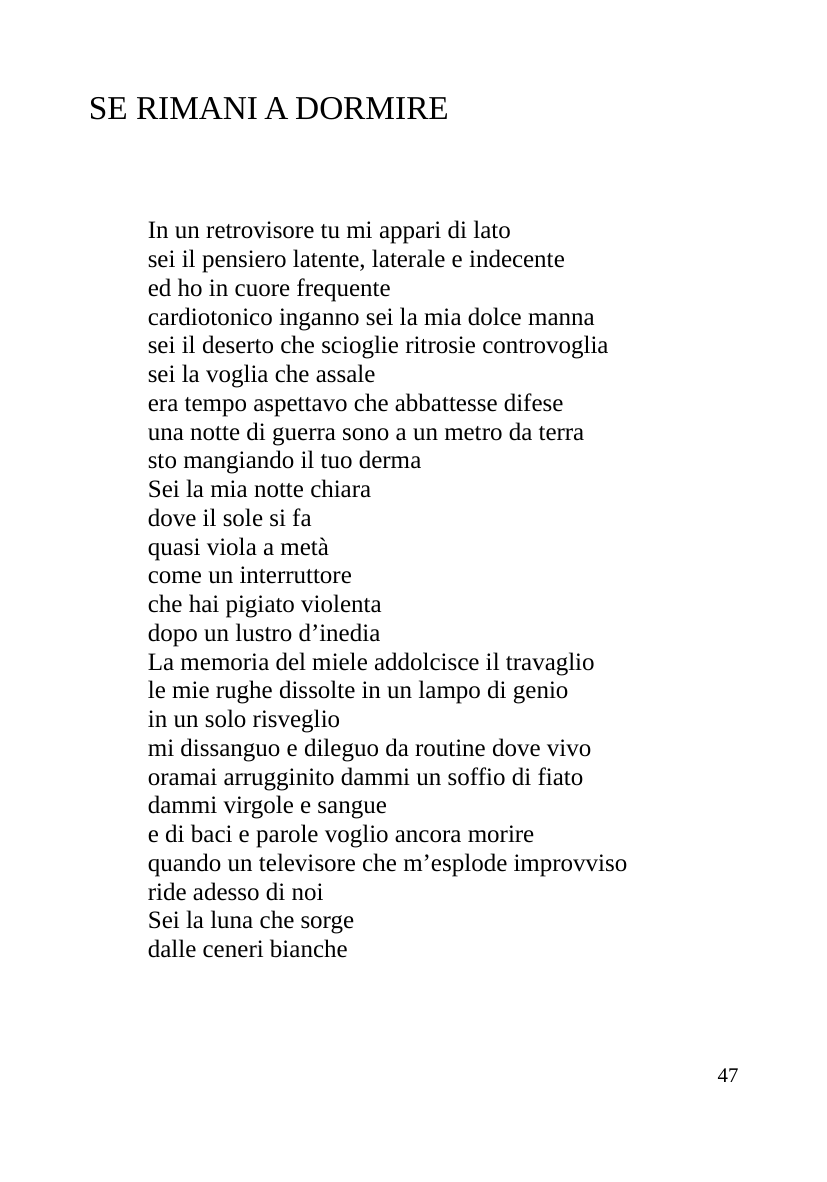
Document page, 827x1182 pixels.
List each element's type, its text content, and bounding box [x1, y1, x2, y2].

text le mie rughe dissolte in un lampo di genio [148, 675, 738, 704]
text dove il sole si fa [148, 503, 738, 532]
text SE RIMANI A DORMIRE [88, 88, 738, 127]
text In un retrovisore tu mi appari di lato [148, 215, 738, 244]
text sei la voglia che assale [148, 359, 738, 388]
text ed ho in cuore frequente [148, 273, 738, 302]
text cardiotonico inganno sei la mia dolce manna [148, 302, 738, 330]
text in un solo risveglio [148, 704, 738, 733]
text Sei la luna che sorge [148, 905, 738, 934]
text La memoria del miele addolcisce il travaglio [148, 647, 738, 675]
text come un interruttore [148, 560, 738, 589]
text una notte di guerra sono a un metro da terra [148, 417, 738, 445]
text dammi virgole e sangue [148, 790, 738, 819]
text dalle ceneri bianche [148, 934, 738, 963]
text che hai pigiato violenta [148, 589, 738, 618]
text era tempo aspettavo che abbattesse difese [148, 388, 738, 417]
text dopo un lustro d’inedia [148, 618, 738, 647]
text quando un televisore che m’esplode improvviso [148, 848, 738, 877]
text ride adesso di noi [148, 877, 738, 905]
text Sei la mia notte chiara [148, 474, 738, 503]
text e di baci e parole voglio ancora morire [148, 819, 738, 848]
text quasi viola a metà [148, 532, 738, 560]
text sei il pensiero latente, laterale e indecente [148, 244, 738, 273]
text sei il deserto che scioglie ritrosie controvoglia [148, 330, 738, 359]
text mi dissanguo e dileguo da routine dove vivo [148, 733, 738, 762]
text sto mangiando il tuo derma [148, 445, 738, 474]
text oramai arrugginito dammi un soffio di fiato [148, 762, 738, 790]
